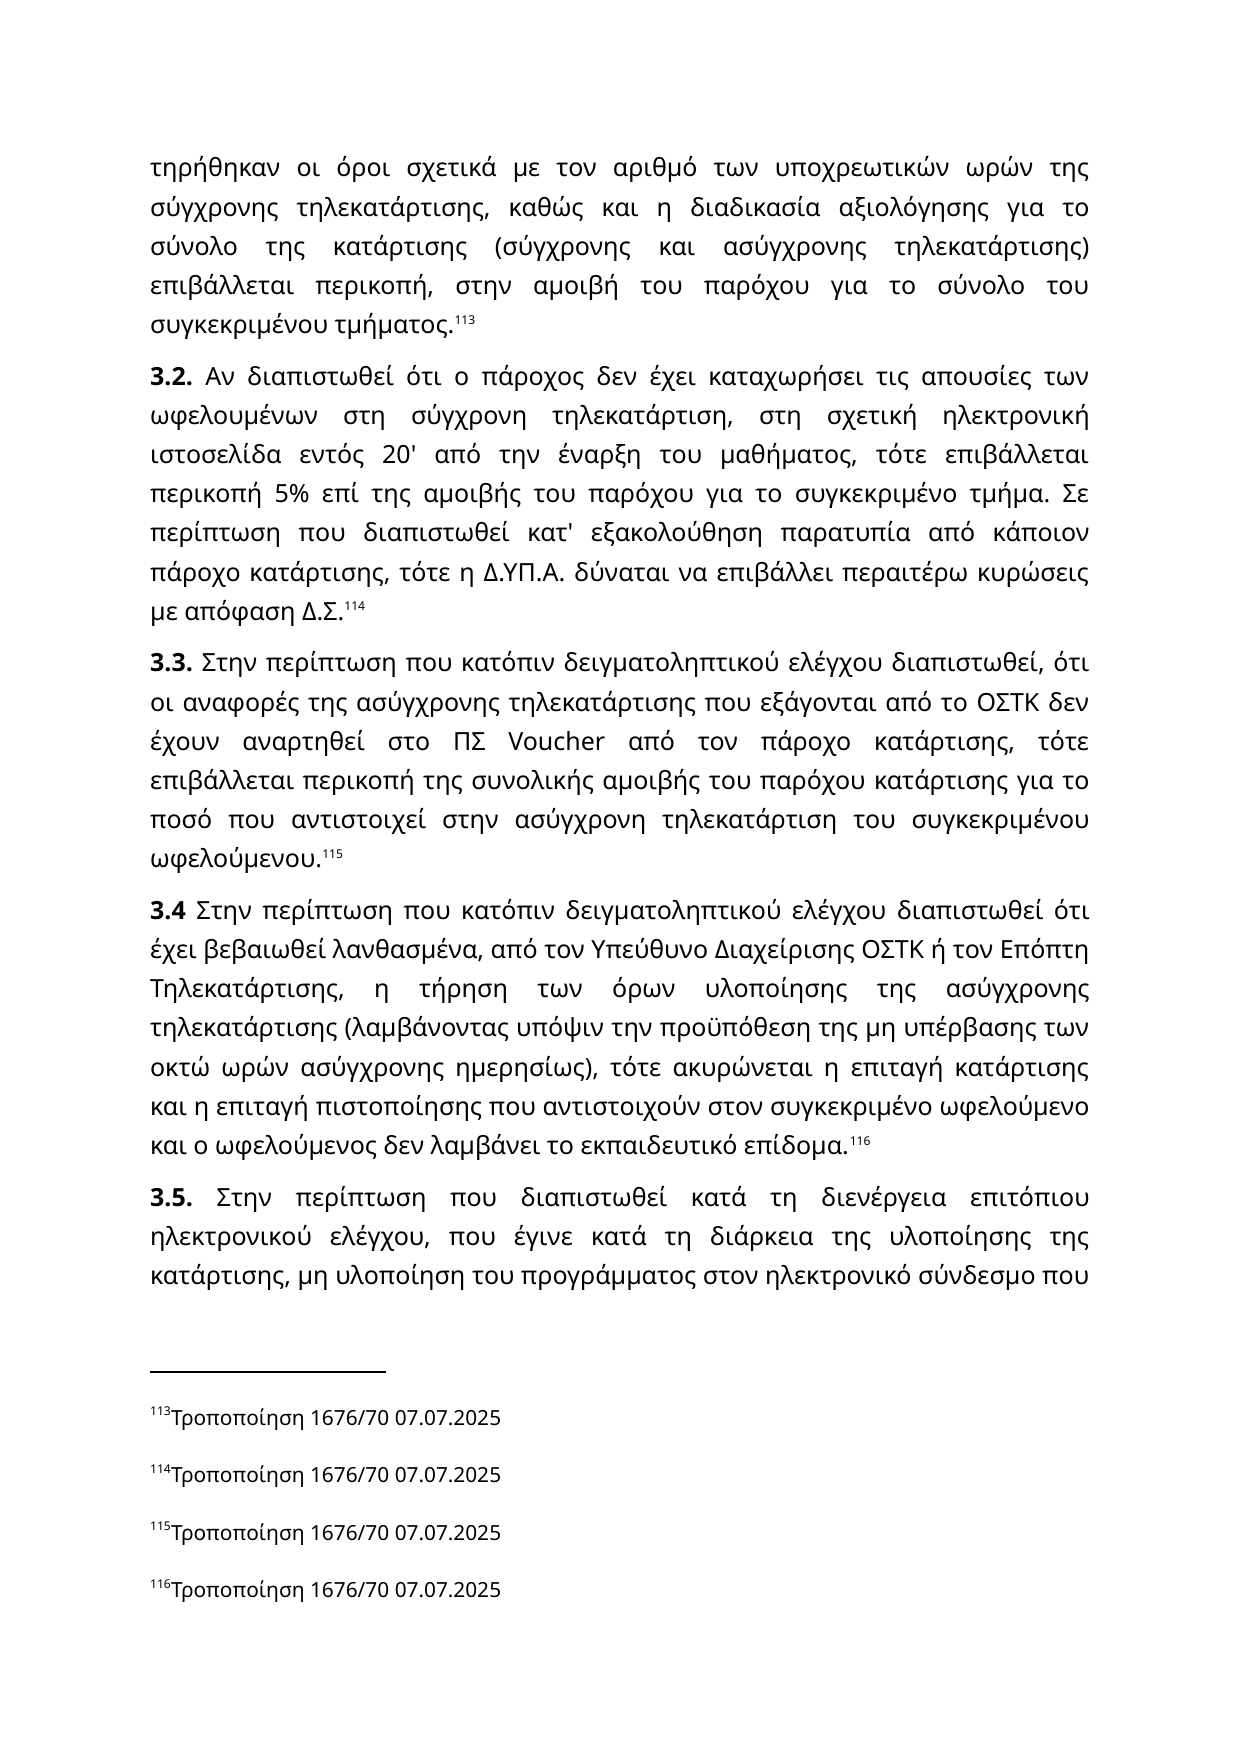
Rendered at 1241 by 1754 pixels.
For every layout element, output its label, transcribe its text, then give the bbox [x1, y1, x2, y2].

text τηρήθηκαν οι όροι σχετικά με τον αριθμό των υποχρεωτικών ωρών της σύγχρονης τηλεκατάρτισης, καθώς και η διαδικασία αξιολόγησης για το σύνολο της κατάρτισης (σύγχρονης και ασύγχρονης τηλεκατάρτισης) επιβάλλεται περικοπή, στην αμοιβή του παρόχου για το σύνολο του συγκεκριμένου τμήματος. [150, 150, 1090, 341]
text 3.2. Αν διαπιστωθεί ότι ο πάροχος δεν έχει καταχωρήσει τις απουσίες των ωφελουμένων στη σύγχρονη τηλεκατάρτιση, στη σχετική ηλεκτρονική ιστοσελίδα εντός 20' από την έναρξη του μαθήματος, τότε επιβάλλεται περικοπή 5% επί της αμοιβής του παρόχου για το συγκεκριμένο τμήμα. Σε περίπτωση που διαπιστωθεί κατ' εξακολούθηση παρατυπία από κάποιον πάροχο κατάρτισης, τότε η Δ.ΥΠ.Α. δύναται να επιβάλλει περαιτέρω κυρώσεις με απόφαση Δ.Σ. [150, 358, 1090, 627]
text 3.5. Στην περίπτωση που διαπιστωθεί κατά τη διενέργεια επιτόπιου ηλεκτρονικού ελέγχου, που έγινε κατά τη διάρκεια της υλοποίησης της κατάρτισης, μη υλοποίηση του προγράμματος στον ηλεκτρονικό σύνδεσμο που [150, 1179, 1090, 1292]
text 3.4 Στην περίπτωση που κατόπιν δειγματοληπτικού ελέγχου διαπιστωθεί ότι έχει βεβαιωθεί λανθασμένα, από τον Υπεύθυνο Διαχείρισης ΟΣΤΚ ή τον Επόπτη Τηλεκατάρτισης, η τήρηση των όρων υλοποίησης της ασύγχρονης τηλεκατάρτισης (λαμβάνοντας υπόψιν την προϋπόθεση της μη υπέρβασης των οκτώ ωρών ασύγχρονης ημερησίως), τότε ακυρώνεται η επιταγή κατάρτισης και η επιταγή πιστοποίησης που αντιστοιχούν στον συγκεκριμένο ωφελούμενο και ο ωφελούμενος δεν λαμβάνει το εκπαιδευτικό επίδομα. [150, 892, 1090, 1162]
text Τροποποίηση 1676/70 07.07.2025 [150, 1403, 1090, 1431]
text 3.3. Στην περίπτωση που κατόπιν δειγματοληπτικού ελέγχου διαπιστωθεί, ότι οι αναφορές της ασύγχρονης τηλεκατάρτισης που εξάγονται από το ΟΣΤΚ δεν έχουν αναρτηθεί στο ΠΣ Voucher από τον πάροχο κατάρτισης, τότε επιβάλλεται περικοπή της συνολικής αμοιβής του παρόχου κατάρτισης για το ποσό που αντιστοιχεί στην ασύγχρονη τηλεκατάρτιση του συγκεκριμένου ωφελούμενου. [150, 645, 1090, 875]
text Τροποποίηση 1676/70 07.07.2025 [150, 1460, 1090, 1489]
text Τροποποίηση 1676/70 07.07.2025 [150, 1576, 1090, 1604]
text Τροποποίηση 1676/70 07.07.2025 [150, 1518, 1090, 1546]
